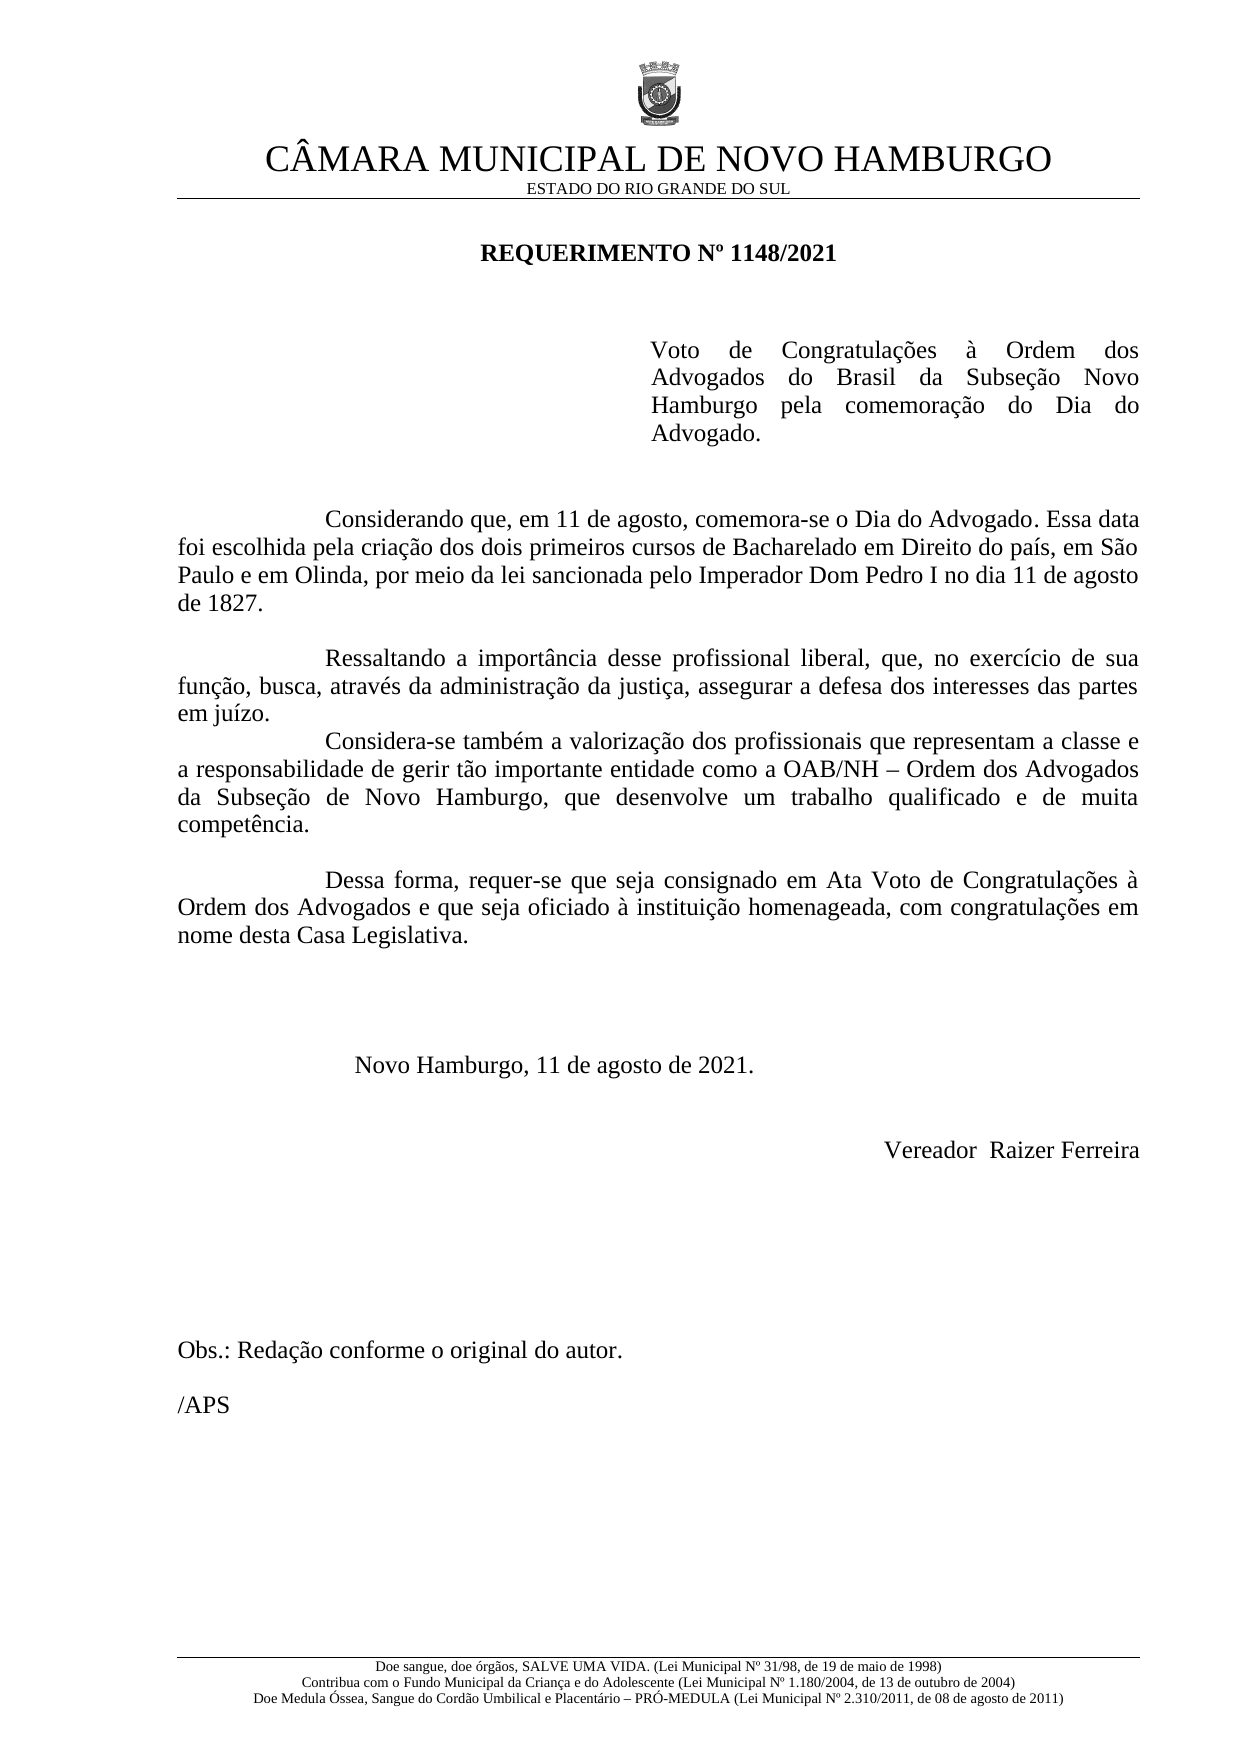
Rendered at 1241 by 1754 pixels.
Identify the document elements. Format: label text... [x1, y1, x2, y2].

text Obs.: Redação conforme o original do autor. [177, 1336, 1140, 1363]
text Dessa forma, requer-se que seja consignado em Ata Voto de Congratulações à Ordem dos Advogados e que seja oficiado à instituição homenageada, com congratulações em nome desta Casa Legislativa. [177, 838, 1140, 949]
text Ressaltando a importância desse profissional liberal, que, no exercício de sua função, busca, através da administração da justiça, assegurar a defesa dos interesses das partes em juízo. [177, 644, 1140, 727]
text Vereador Raizer Ferreira [177, 1109, 1140, 1164]
text /APS [177, 1391, 1140, 1419]
text Novo Hamburgo, 11 de agosto de 2021. [177, 1052, 1140, 1079]
text Considerando que, em 11 de agosto, comemora-se o Dia do Advogado. Essa data foi escolhida pela criação dos dois primeiros cursos de Bacharelado em Direito do país, em São Paulo e em Olinda, por meio da lei sancionada pelo Imperador Dom Pedro I no dia 11 de agosto de 1827. [177, 506, 1140, 616]
title Voto de Congratulações à Ordem dos Advogados do Brasil da Subseção Novo Hamburgo pela comemoração do Dia do Advogado. [650, 336, 1140, 447]
title REQUERIMENTO Nº 1148/2021 [177, 239, 1140, 266]
text Considera-se também a valorização dos profissionais que representam a classe e a responsabilidade de gerir tão importante entidade como a OAB/NH – Ordem dos Advogados da Subseção de Novo Hamburgo, que desenvolve um trabalho qualificado e de muita competência. [177, 727, 1140, 838]
